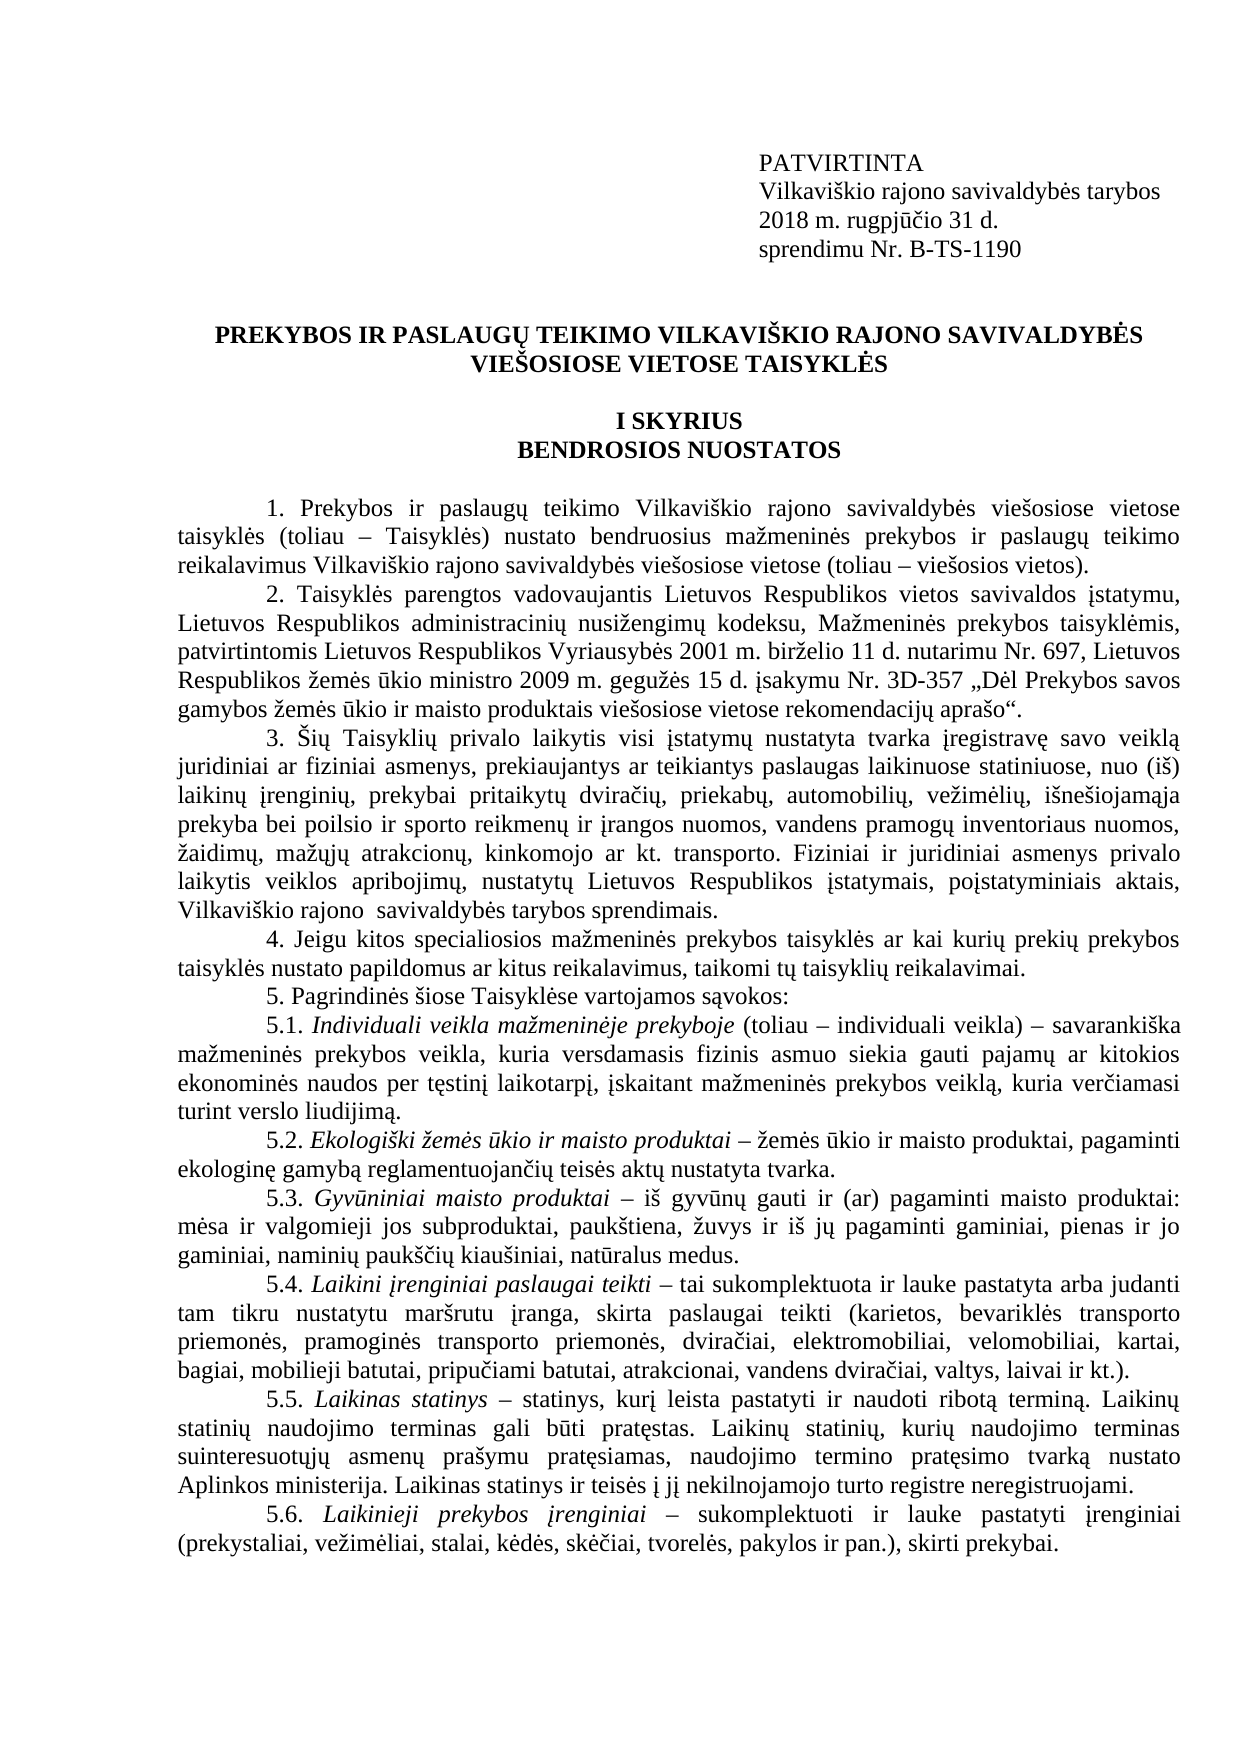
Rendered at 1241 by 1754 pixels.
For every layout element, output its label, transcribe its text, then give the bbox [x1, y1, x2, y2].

text 5.2. Ekologiški žemės ūkio ir maisto produktai – žemės ūkio ir maisto produktai, pagaminti ekologinę gamybą reglamentuojančių teisės aktų nustatyta tvarka. [177, 1125, 1181, 1183]
text 1. Prekybos ir paslaugų teikimo Vilkaviškio rajono savivaldybės viešosiose vietose taisyklės (toliau – Taisyklės) nustato bendruosius mažmeninės prekybos ir paslaugų teikimo reikalavimus Vilkaviškio rajono savivaldybės viešosiose vietose (toliau – viešosios vietos). [177, 493, 1181, 579]
text Vilkaviškio rajono savivaldybės tarybos [683, 176, 1181, 205]
text 5.6. Laikinieji prekybos įrenginiai – sukomplektuoti ir lauke pastatyti įrenginiai (prekystaliai, vežimėliai, stalai, kėdės, skėčiai, tvorelės, pakylos ir pan.), skirti prekybai. [177, 1499, 1181, 1556]
text 5.1. Individuali veikla mažmeninėje prekyboje (toliau – individuali veikla) – savarankiška mažmeninės prekybos veikla, kuria versdamasis fizinis asmuo siekia gauti pajamų ar kitokios ekonominės naudos per tęstinį laikotarpį, įskaitant mažmeninės prekybos veiklą, kuria verčiamasi turint verslo liudijimą. [177, 1010, 1181, 1125]
text 4. Jeigu kitos specialiosios mažmeninės prekybos taisyklės ar kai kurių prekių prekybos taisyklės nustato papildomus ar kitus reikalavimus, taikomi tų taisyklių reikalavimai. [177, 924, 1181, 981]
text 5.4. Laikini įrenginiai paslaugai teikti – tai sukomplektuota ir lauke pastatyta arba judanti tam tikru nustatytu maršrutu įranga, skirta paslaugai teikti (karietos, bevariklės transporto priemonės, pramoginės transporto priemonės, dviračiai, elektromobiliai, velomobiliai, kartai, bagiai, mobilieji batutai, pripučiami batutai, atrakcionai, vandens dviračiai, valtys, laivai ir kt.). [177, 1269, 1181, 1384]
text BENDROSIOS NUOSTATOS [177, 435, 1181, 464]
text I SKYRIUS [177, 406, 1181, 435]
text 2018 m. rugpjūčio 31 d. [683, 205, 1181, 234]
text 2. Taisyklės parengtos vadovaujantis Lietuvos Respublikos vietos savivaldos įstatymu, Lietuvos Respublikos administracinių nusižengimų kodeksu, Mažmeninės prekybos taisyklėmis, patvirtintomis Lietuvos Respublikos Vyriausybės 2001 m. birželio 11 d. nutarimu Nr. 697, Lietuvos Respublikos žemės ūkio ministro 2009 m. gegužės 15 d. įsakymu Nr. 3D-357 „Dėl Prekybos savos gamybos žemės ūkio ir maisto produktais viešosiose vietose rekomendacijų aprašo“. [177, 579, 1181, 723]
text PATVIRTINTA [683, 148, 1181, 176]
text sprendimu Nr. B-TS-1190 [683, 234, 1181, 263]
text 5. Pagrindinės šiose Taisyklėse vartojamos sąvokos: [177, 981, 1181, 1010]
text PREKYBOS IR PASLAUGŲ TEIKIMO VILKAVIŠKIO RAJONO SAVIVALDYBĖS VIEŠOSIOSE VIETOSE TAISYKLĖS [177, 320, 1181, 378]
text 3. Šių Taisyklių privalo laikytis visi įstatymų nustatyta tvarka įregistravę savo veiklą juridiniai ar fiziniai asmenys, prekiaujantys ar teikiantys paslaugas laikinuose statiniuose, nuo (iš) laikinų įrenginių, prekybai pritaikytų dviračių, priekabų, automobilių, vežimėlių, išnešiojamąja prekyba bei poilsio ir sporto reikmenų ir įrangos nuomos, vandens pramogų inventoriaus nuomos, žaidimų, mažųjų atrakcionų, kinkomojo ar kt. transporto. Fiziniai ir juridiniai asmenys privalo laikytis veiklos apribojimų, nustatytų Lietuvos Respublikos įstatymais, poįstatyminiais aktais, Vilkaviškio rajono savivaldybės tarybos sprendimais. [177, 723, 1181, 924]
text 5.5. Laikinas statinys – statinys, kurį leista pastatyti ir naudoti ribotą terminą. Laikinų statinių naudojimo terminas gali būti pratęstas. Laikinų statinių, kurių naudojimo terminas suinteresuotųjų asmenų prašymu pratęsiamas, naudojimo termino pratęsimo tvarką nustato Aplinkos ministerija. Laikinas statinys ir teisės į jį nekilnojamojo turto registre neregistruojami. [177, 1384, 1181, 1499]
text 5.3. Gyvūniniai maisto produktai – iš gyvūnų gauti ir (ar) pagaminti maisto produktai: mėsa ir valgomieji jos subproduktai, paukštiena, žuvys ir iš jų pagaminti gaminiai, pienas ir jo gaminiai, naminių paukščių kiaušiniai, natūralus medus. [177, 1183, 1181, 1269]
